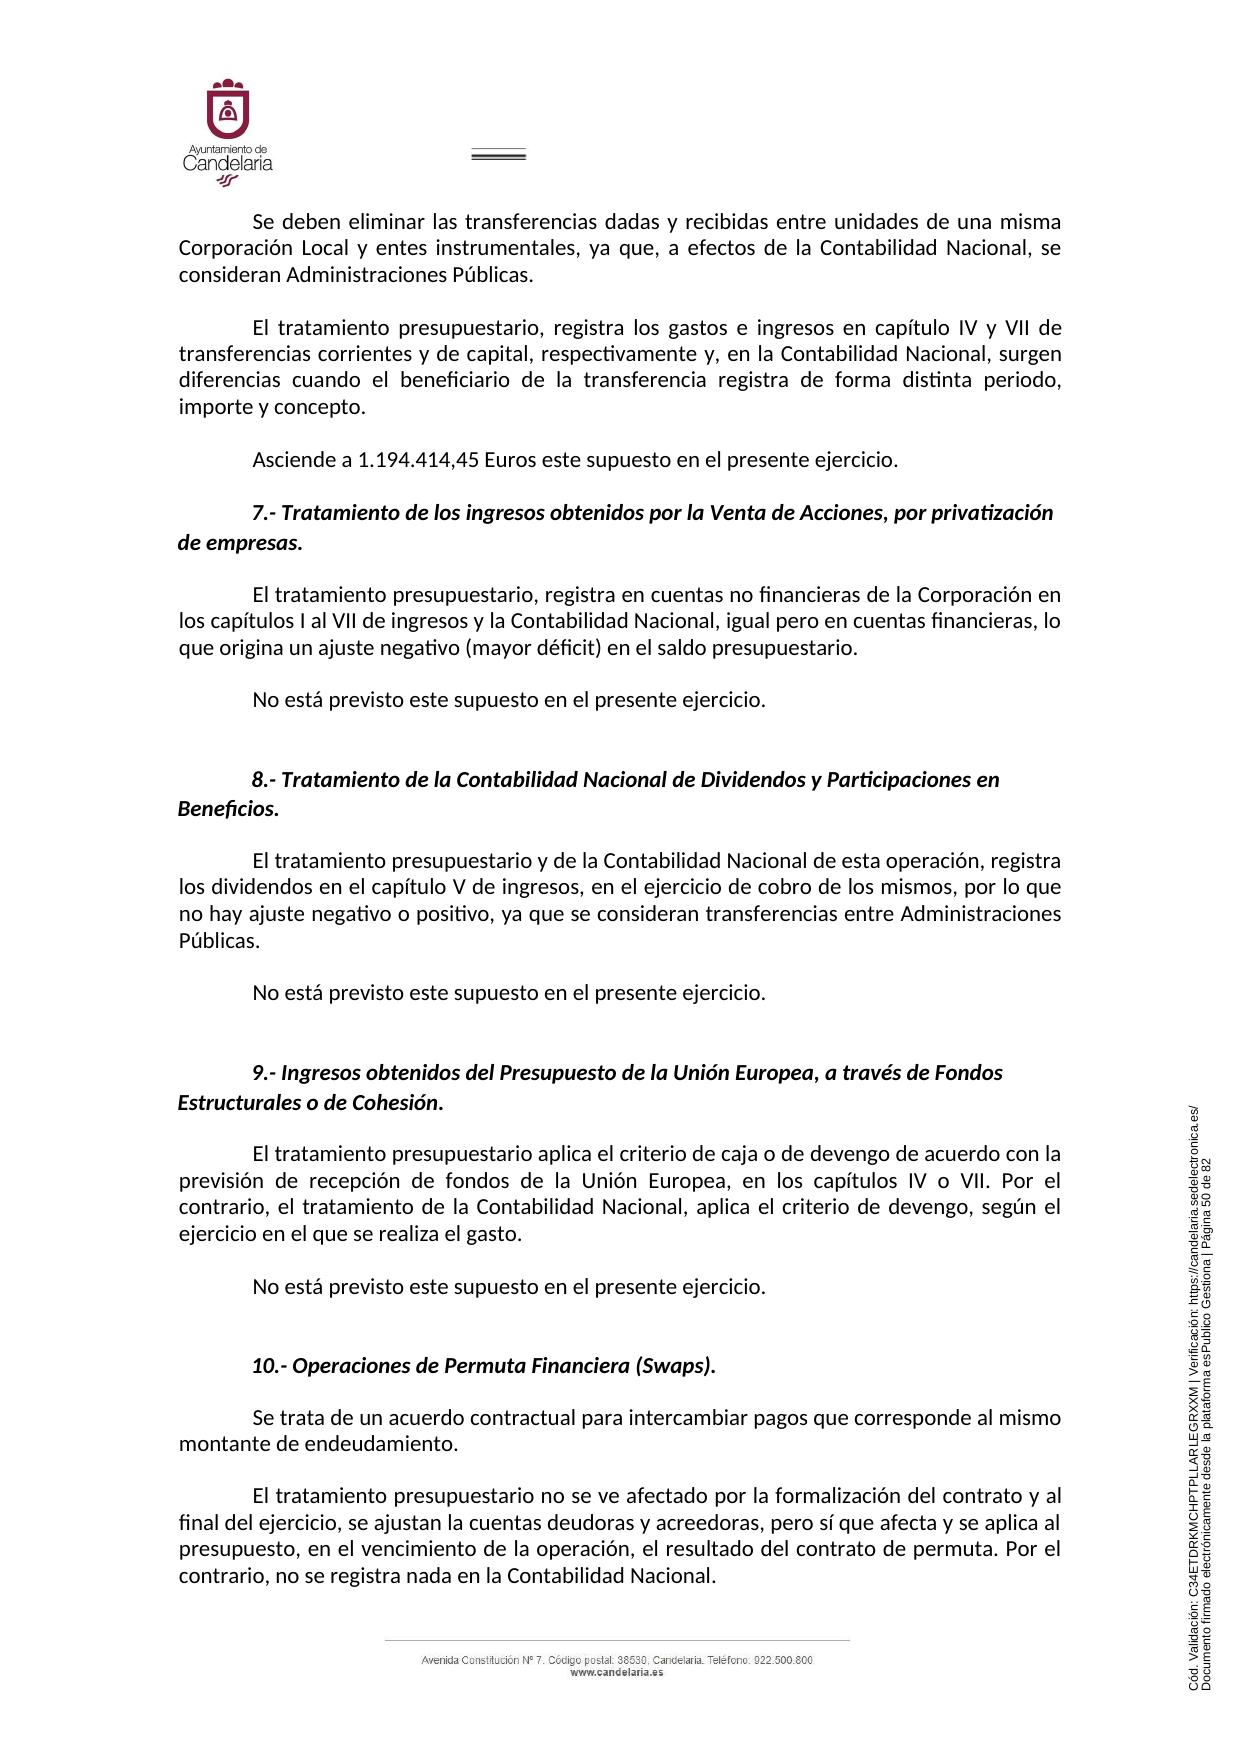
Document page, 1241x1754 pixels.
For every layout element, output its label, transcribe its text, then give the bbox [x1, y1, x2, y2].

text No está previsto este supuesto en el presente ejercicio. [252, 687, 1063, 713]
text 10.- Operaciones de Permuta Financiera (Swaps). [251, 1351, 1063, 1379]
text El tratamiento presupuestario, registra los gastos e ingresos en capítulo IV y VII de transferencias corrientes y de capital, respectivamente y, en la Contabilidad Nacional, surgen diferencias cuando el beneficiario de la transferencia registra de forma distinta periodo, importe y concepto. [179, 314, 1063, 420]
text El tratamiento presupuestario, registra en cuentas no financieras de la Corporación en los capítulos I al VII de ingresos y la Contabilidad Nacional, igual pero en cuentas financieras, lo que origina un ajuste negativo (mayor déficit) en el saldo presupuestario. [179, 581, 1063, 661]
text 7.- Tratamiento de los ingresos obtenidos por la Venta de Acciones, por privatización de empresas. [177, 498, 1063, 556]
text El tratamiento presupuestario aplica el criterio de caja o de devengo de acuerdo con la previsión de recepción de fondos de la Unión Europea, en los capítulos IV o VII. Por el contrario, el tratamiento de la Contabilidad Nacional, aplica el criterio de devengo, según el ejercicio en el que se realiza el gasto. [179, 1141, 1063, 1247]
text Asciende a 1.194.414,45 Euros este supuesto en el presente ejercicio. [252, 446, 1063, 473]
text Se trata de un acuerdo contractual para intercambiar pagos que corresponde al mismo montante de endeudamiento. [179, 1404, 1063, 1457]
text 8.- Tratamiento de la Contabilidad Nacional de Dividendos y Participaciones en Beneficios. [177, 765, 1063, 823]
text 9.- Ingresos obtenidos del Presupuesto de la Unión Europea, a través de Fondos Estructurales o de Cohesión. [177, 1058, 1063, 1116]
text No está previsto este supuesto en el presente ejercicio. [252, 1273, 1063, 1299]
text El tratamiento presupuestario no se ve afectado por la formalización del contrato y al final del ejercicio, se ajustan la cuentas deudoras y acreedoras, pero sí que afecta y se aplica al presupuesto, en el vencimiento de la operación, el resultado del contrato de permuta. Por el contrario, no se registra nada en la Contabilidad Nacional. [179, 1483, 1063, 1589]
text No está previsto este supuesto en el presente ejercicio. [252, 979, 1063, 1006]
text El tratamiento presupuestario y de la Contabilidad Nacional de esta operación, registra los dividendos en el capítulo V de ingresos, en el ejercicio de cobro de los mismos, por lo que no hay ajuste negativo o positivo, ya que se consideran transferencias entre Administraciones Públicas. [179, 847, 1063, 954]
text Se deben eliminar las transferencias dadas y recibidas entre unidades de una misma Corporación Local y entes instrumentales, ya que, a efectos de la Contabilidad Nacional, se consideran Administraciones Públicas. [179, 208, 1063, 288]
